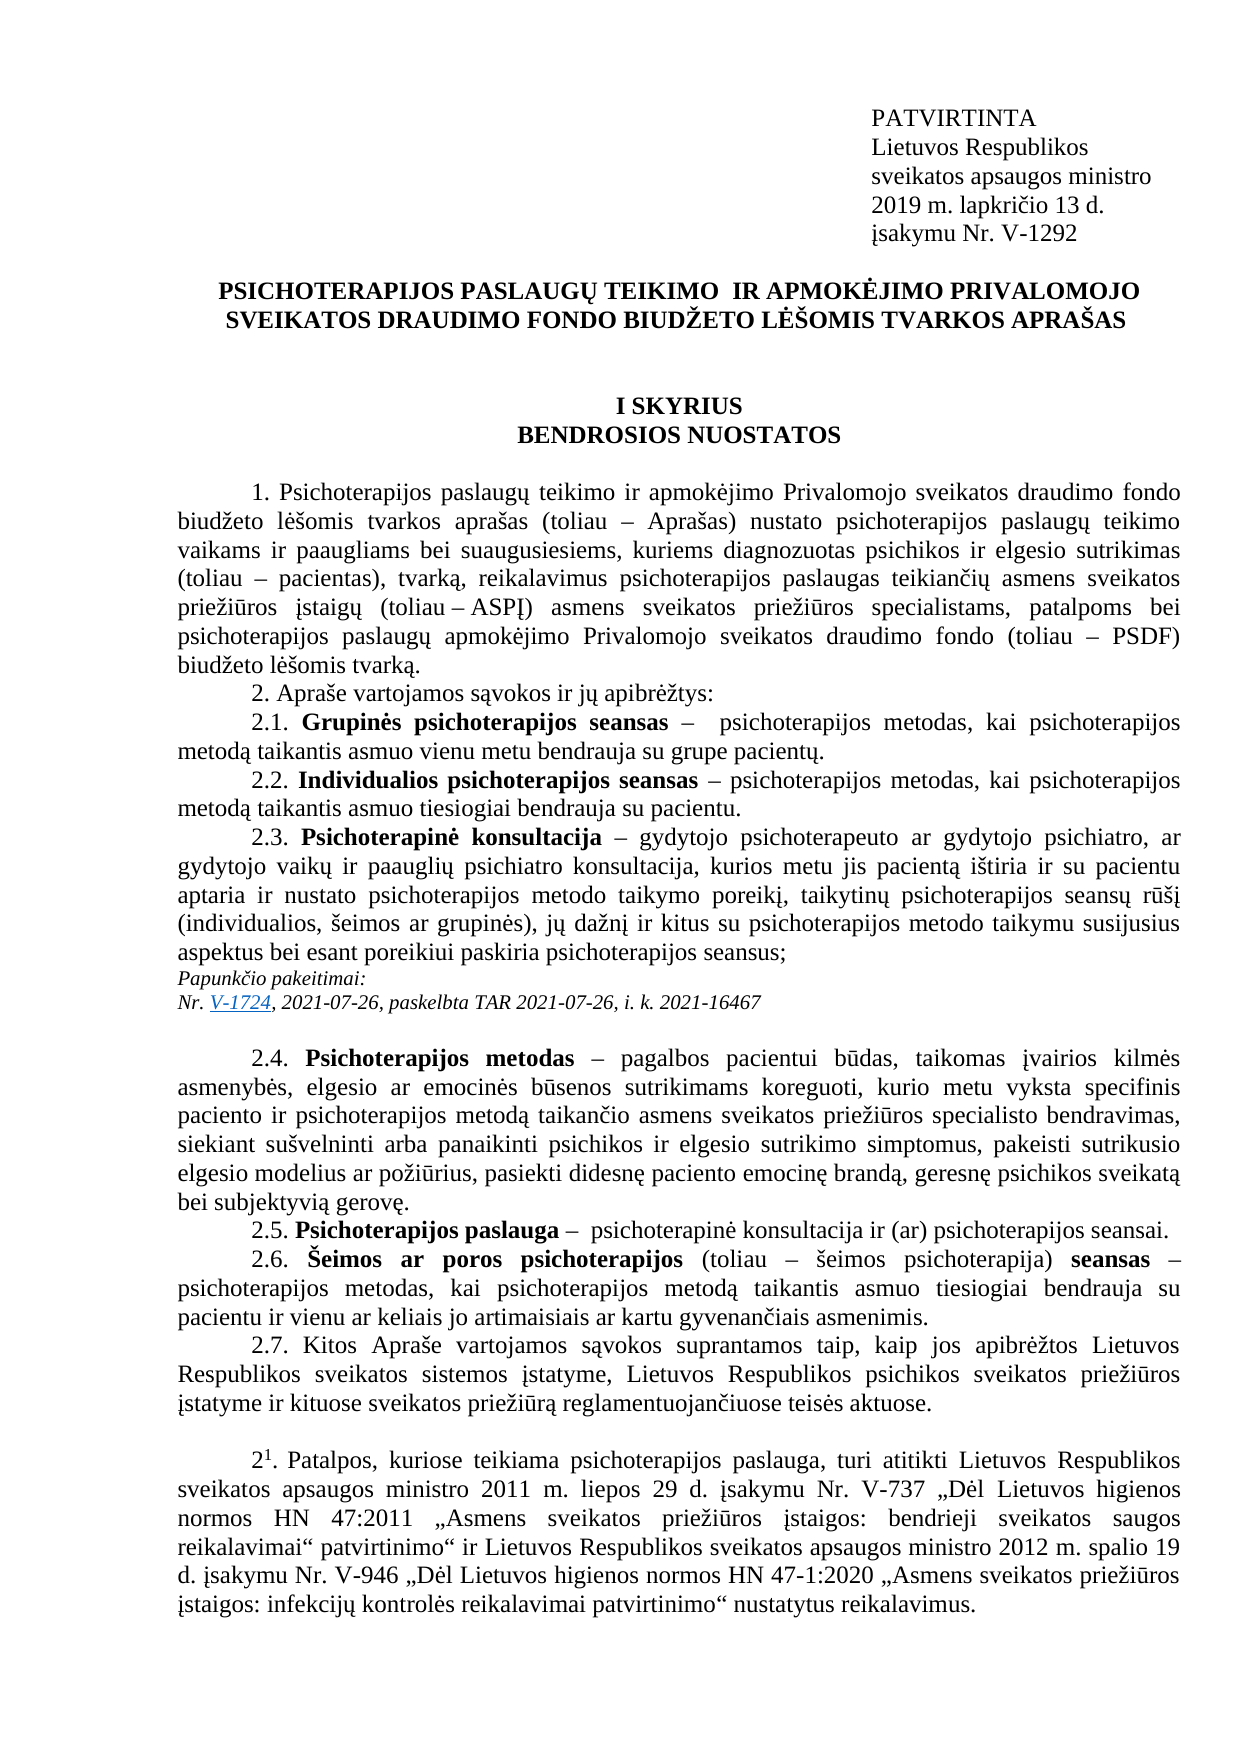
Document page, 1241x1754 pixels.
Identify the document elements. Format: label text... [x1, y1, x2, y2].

text 1. Psichoterapijos paslaugų teikimo ir apmokėjimo Privalomojo sveikatos draudimo fondo biudžeto lėšomis tvarkos aprašas (toliau – Aprašas) nustato psichoterapijos paslaugų teikimo vaikams ir paaugliams bei suaugusiesiems, kuriems diagnozuotas psichikos ir elgesio sutrikimas (toliau – pacientas), tvarką, reikalavimus psichoterapijos paslaugas teikiančių asmens sveikatos priežiūros įstaigų (toliau – ASPĮ) asmens sveikatos priežiūros specialistams, patalpoms bei psichoterapijos paslaugų apmokėjimo Privalomojo sveikatos draudimo fondo (toliau – PSDF) biudžeto lėšomis tvarką. [177, 477, 1181, 678]
text 2.7. Kitos Apraše vartojamos sąvokos suprantamos taip, kaip jos apibrėžtos Lietuvos Respublikos sveikatos sistemos įstatyme, Lietuvos Respublikos psichikos sveikatos priežiūros įstatyme ir kituose sveikatos priežiūrą reglamentuojančiuose teisės aktuose. [177, 1330, 1181, 1417]
text 2019 m. lapkričio 13 d. [871, 190, 1181, 218]
text Lietuvos Respublikos [871, 132, 1181, 161]
text I SKYRIUS [177, 391, 1181, 420]
text sveikatos apsaugos ministro [871, 161, 1181, 190]
text Papunkčio pakeitimai: [177, 966, 1181, 990]
text PSICHOTERAPIJOS PASLAUGŲ TEIKIMO IR APMOKĖJIMO PRIVALOMOJO SVEIKATOS DRAUDIMO FONDO BIUDŽETO LĖŠOMIS TVARKOS APRAŠAS [177, 276, 1181, 333]
text 2.6. Šeimos ar poros psichoterapijos (toliau – šeimos psichoterapija) seansas – psichoterapijos metodas, kai psichoterapijos metodą taikantis asmuo tiesiogiai bendrauja su pacientu ir vienu ar keliais jo artimaisiais ar kartu gyvenančiais asmenimis. [177, 1244, 1181, 1330]
text 2.5. Psichoterapijos paslauga – psichoterapinė konsultacija ir (ar) psichoterapijos seansai. [177, 1215, 1181, 1244]
text 2. Apraše vartojamos sąvokos ir jų apibrėžtys: [177, 678, 1181, 707]
text 2.1. Grupinės psichoterapijos seansas – psichoterapijos metodas, kai psichoterapijos metodą taikantis asmuo vienu metu bendrauja su grupe pacientų. [177, 707, 1181, 765]
text PATVIRTINTA [871, 103, 1181, 132]
text 2.3. Psichoterapinė konsultacija – gydytojo psichoterapeuto ar gydytojo psichiatro, ar gydytojo vaikų ir paauglių psichiatro konsultacija, kurios metu jis pacientą ištiria ir su pacientu aptaria ir nustato psichoterapijos metodo taikymo poreikį, taikytinų psichoterapijos seansų rūšį (individualios, šeimos ar grupinės), jų dažnį ir kitus su psichoterapijos metodo taikymu susijusius aspektus bei esant poreikiui paskiria psichoterapijos seansus; [177, 822, 1181, 966]
text BENDROSIOS NUOSTATOS [177, 420, 1181, 448]
text 21. Patalpos, kuriose teikiama psichoterapijos paslauga, turi atitikti Lietuvos Respublikos sveikatos apsaugos ministro 2011 m. liepos 29 d. įsakymu Nr. V-737 „Dėl Lietuvos higienos normos HN 47:2011 „Asmens sveikatos priežiūros įstaigos: bendrieji sveikatos saugos reikalavimai“ patvirtinimo“ ir Lietuvos Respublikos sveikatos apsaugos ministro 2012 m. spalio 19 d. įsakymu Nr. V-946 „Dėl Lietuvos higienos normos HN 47-1:2020 „Asmens sveikatos priežiūros įstaigos: infekcijų kontrolės reikalavimai patvirtinimo“ nustatytus reikalavimus. [177, 1445, 1181, 1618]
text įsakymu Nr. V-1292 [871, 218, 1181, 247]
text 2.4. Psichoterapijos metodas – pagalbos pacientui būdas, taikomas įvairios kilmės asmenybės, elgesio ar emocinės būsenos sutrikimams koreguoti, kurio metu vyksta specifinis paciento ir psichoterapijos metodą taikančio asmens sveikatos priežiūros specialisto bendravimas, siekiant sušvelninti arba panaikinti psichikos ir elgesio sutrikimo simptomus, pakeisti sutrikusio elgesio modelius ar požiūrius, pasiekti didesnę paciento emocinę brandą, geresnę psichikos sveikatą bei subjektyvią gerovę. [177, 1043, 1181, 1215]
text Nr. V-1724, 2021-07-26, paskelbta TAR 2021-07-26, i. k. 2021-16467 [177, 990, 1181, 1014]
text 2.2. Individualios psichoterapijos seansas – psichoterapijos metodas, kai psichoterapijos metodą taikantis asmuo tiesiogiai bendrauja su pacientu. [177, 765, 1181, 822]
